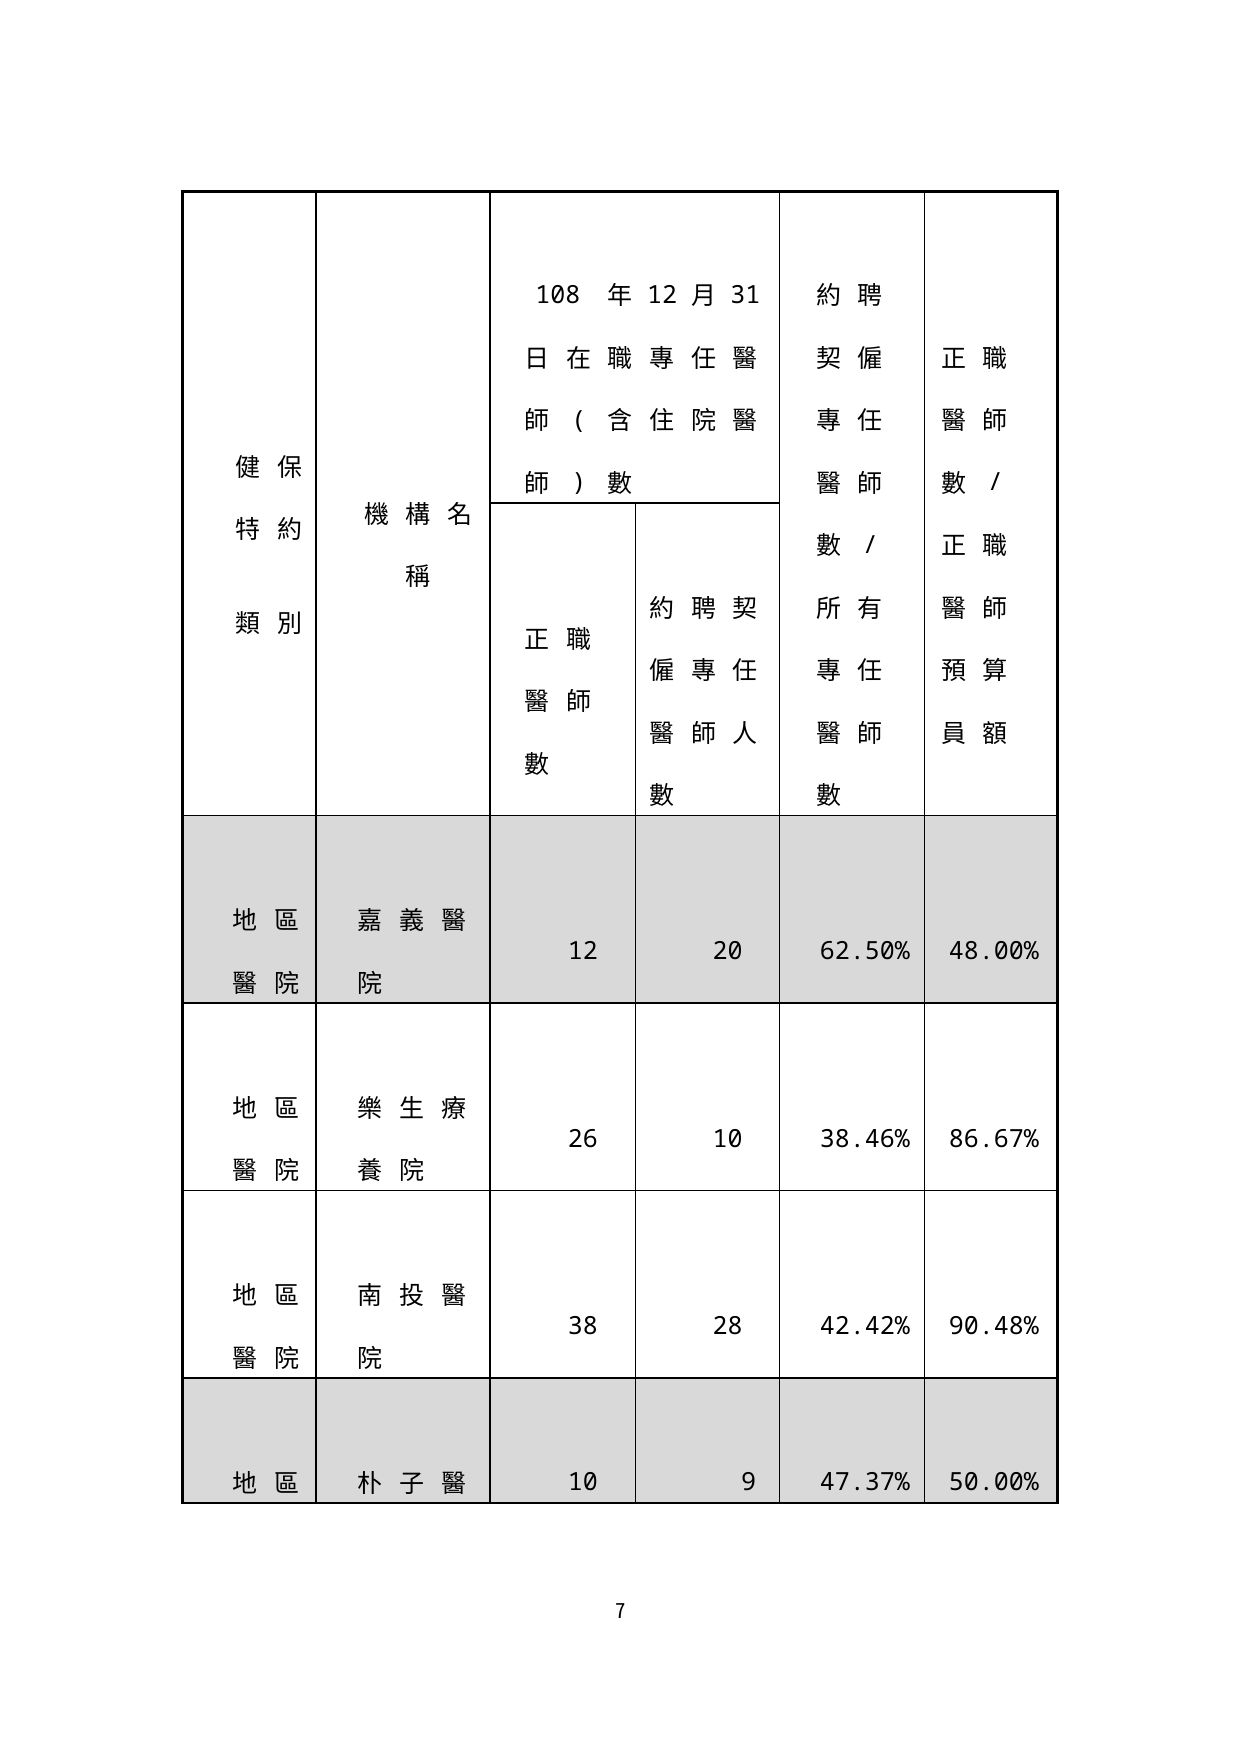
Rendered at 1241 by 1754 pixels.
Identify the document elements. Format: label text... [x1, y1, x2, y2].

table_cell 地區醫院 [184, 816, 315, 1002]
table_cell 朴子醫 [317, 1379, 489, 1502]
table_cell 10 [491, 1379, 635, 1502]
table_header 正職醫師數/正職醫師預算員額 [925, 193, 1056, 814]
table_cell 正職醫師數 [491, 504, 635, 814]
table_cell 86.67% [925, 1004, 1056, 1189]
table_cell 12 [491, 816, 635, 1002]
table_header 機構名稱 [317, 193, 489, 814]
table_cell 50.00% [925, 1379, 1056, 1502]
table_cell 48.00% [925, 816, 1056, 1002]
table_cell 南投醫院 [317, 1191, 489, 1377]
table_cell 地區 [184, 1379, 315, 1502]
table_cell 樂生療養院 [317, 1004, 489, 1189]
table_cell 62.50% [780, 816, 924, 1002]
table_cell 38 [491, 1191, 635, 1377]
table_cell 28 [636, 1191, 779, 1377]
table_header 約聘契僱專任醫師數/所有專任醫師數 [780, 193, 924, 814]
table_cell 26 [491, 1004, 635, 1189]
table_cell 47.37% [780, 1379, 924, 1502]
table_cell 90.48% [925, 1191, 1056, 1377]
table_cell 約聘契僱專任醫師人數 [636, 504, 779, 814]
table_cell 20 [636, 816, 779, 1002]
table_cell 10 [636, 1004, 779, 1189]
table_cell 嘉義醫院 [317, 816, 489, 1002]
table_cell 地區醫院 [184, 1004, 315, 1189]
table_cell 地區醫院 [184, 1191, 315, 1377]
table_header 108年12月31日在職專任醫師(含住院醫師)數 [491, 193, 779, 502]
table_cell 9 [636, 1379, 779, 1502]
table_cell 42.42% [780, 1191, 924, 1377]
table_header 健保特約 類別 [184, 193, 315, 814]
table_cell 38.46% [780, 1004, 924, 1189]
